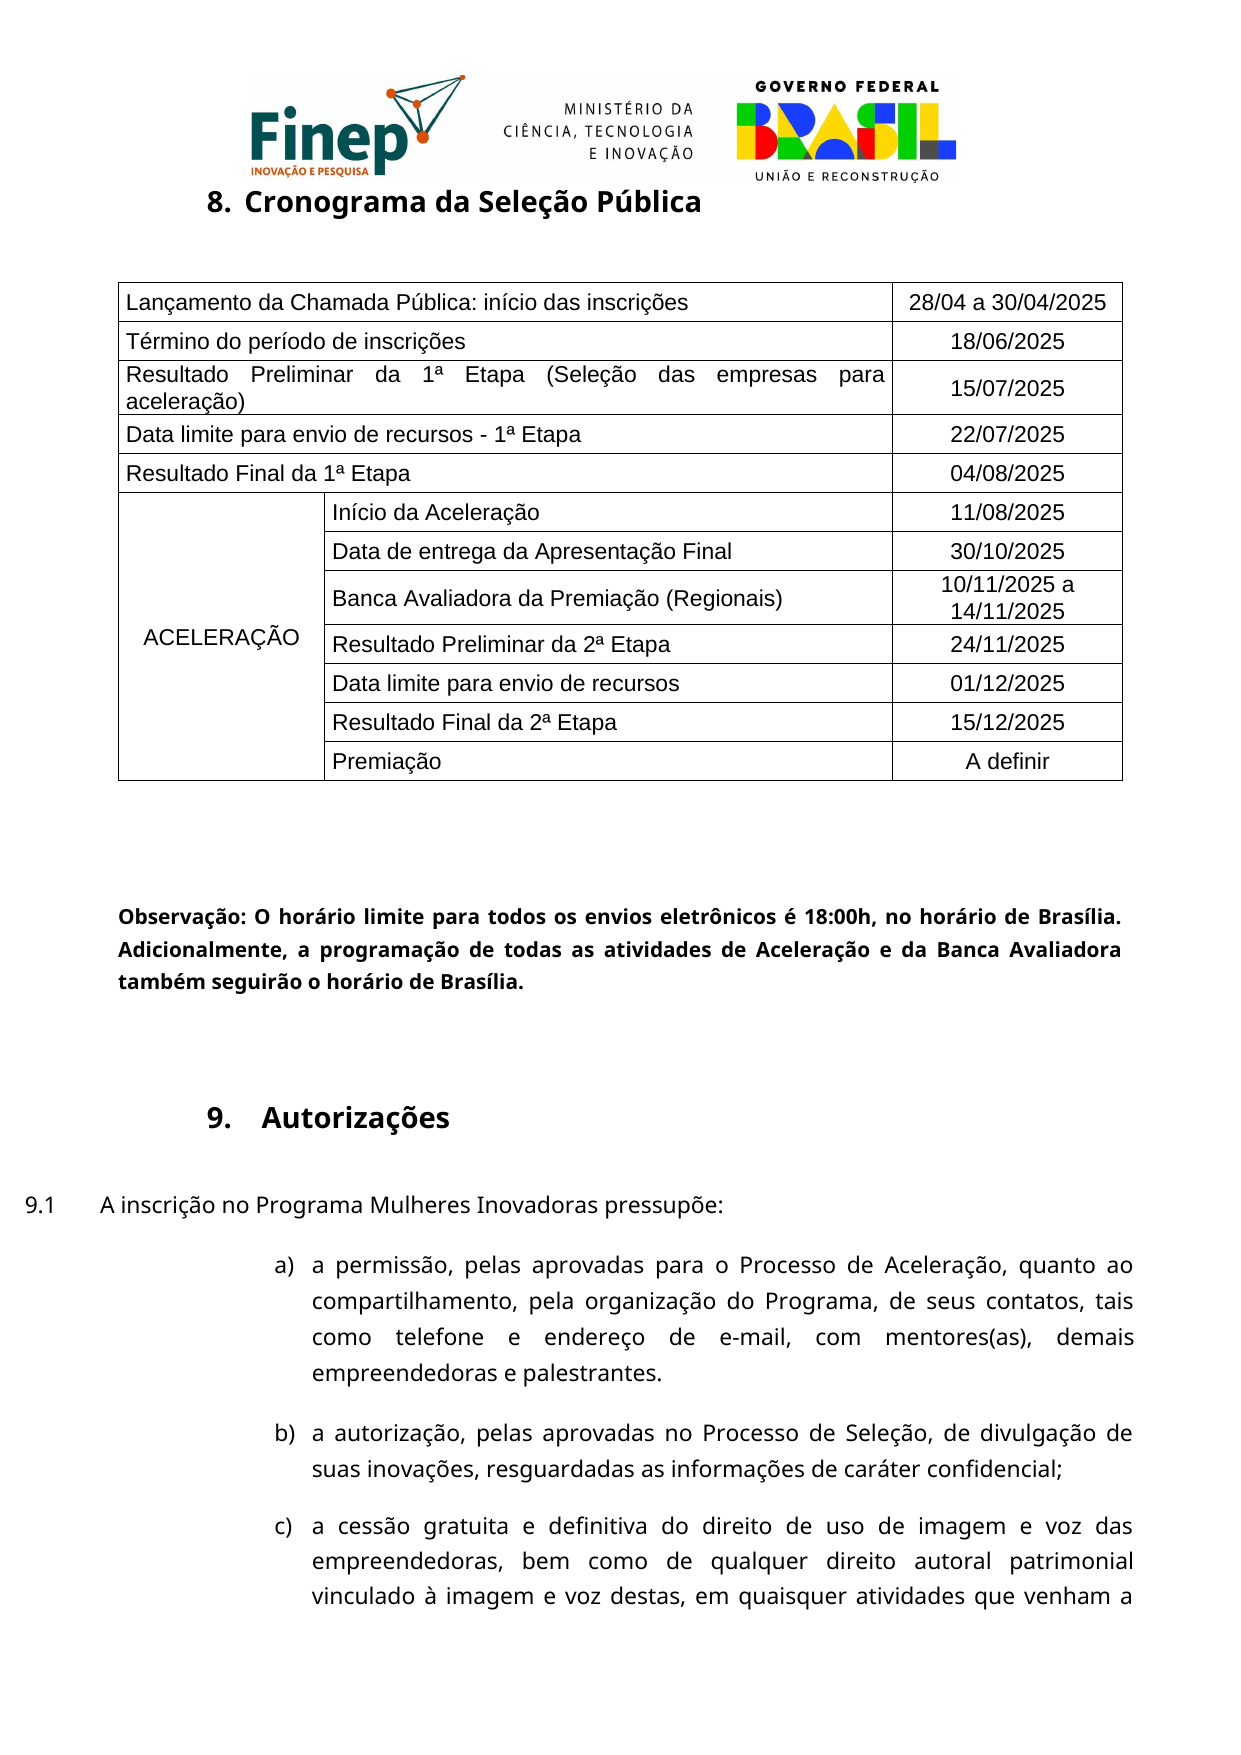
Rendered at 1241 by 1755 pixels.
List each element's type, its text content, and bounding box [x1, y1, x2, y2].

table_cell Data limite para envio de recursos - 1ª Etapa [119, 415, 892, 453]
table_cell Resultado Final da 1ª Etapa [119, 454, 892, 492]
table_cell Data de entrega da Apresentação Final [325, 532, 892, 570]
list Autorizações [207, 1098, 1134, 1137]
table_cell Premiação [325, 742, 892, 780]
table_cell 10/11/2025 a 14/11/2025 [893, 571, 1122, 624]
table_cell 18/06/2025 [893, 322, 1122, 360]
table_cell 01/12/2025 [893, 664, 1122, 702]
list a autorização, pelas aprovadas no Processo de Seleção, de divulgação de suas inovações, resguardadas as informações de caráter confidencial; [274, 1417, 1134, 1484]
table_cell 30/10/2025 [893, 532, 1122, 570]
list a cessão gratuita e definitiva do direito de uso de imagem e voz das empreendedoras, bem como de qualquer direito autoral patrimonial vinculado à imagem e voz destas, em quaisquer atividades que venham a [274, 1510, 1134, 1611]
table_cell Término do período de inscrições [119, 322, 892, 360]
table_cell Resultado Final da 2ª Etapa [325, 703, 892, 741]
table_cell 15/12/2025 [893, 703, 1122, 741]
table_cell Resultado Preliminar da 1ª Etapa (Seleção das empresas para aceleração) [119, 361, 892, 414]
table_cell 22/07/2025 [893, 415, 1122, 453]
table_cell 11/08/2025 [893, 493, 1122, 531]
table_cell Data limite para envio de recursos [325, 664, 892, 702]
table_cell ACELERAÇÃO [119, 493, 324, 780]
list A inscrição no Programa Mulheres Inovadoras pressupõe: [24, 1189, 1134, 1220]
text Observação: O horário limite para todos os envios eletrônicos é 18:00h, no horário de Brasília. Adicionalmente, a programação de todas as atividades de Aceleração e da Banca Avaliadora também seguirão o horário de Brasília. [118, 902, 1123, 996]
table_header Lançamento da Chamada Pública: início das inscrições [119, 283, 892, 321]
list a permissão, pelas aprovadas para o Processo de Aceleração, quanto ao compartilhamento, pela organização do Programa, de seus contatos, tais como telefone e endereço de e-mail, com mentores(as), demais empreendedoras e palestrantes. [274, 1249, 1134, 1388]
table_cell A definir [893, 742, 1122, 780]
table_cell 15/07/2025 [893, 361, 1122, 414]
table_cell 24/11/2025 [893, 625, 1122, 663]
table_cell Resultado Preliminar da 2ª Etapa [325, 625, 892, 663]
table_cell 04/08/2025 [893, 454, 1122, 492]
table_cell Início da Aceleração [325, 493, 892, 531]
table_header 28/04 a 30/04/2025 [893, 283, 1122, 321]
table_cell Banca Avaliadora da Premiação (Regionais) [325, 571, 892, 624]
list Cronograma da Seleção Pública [207, 181, 1134, 221]
